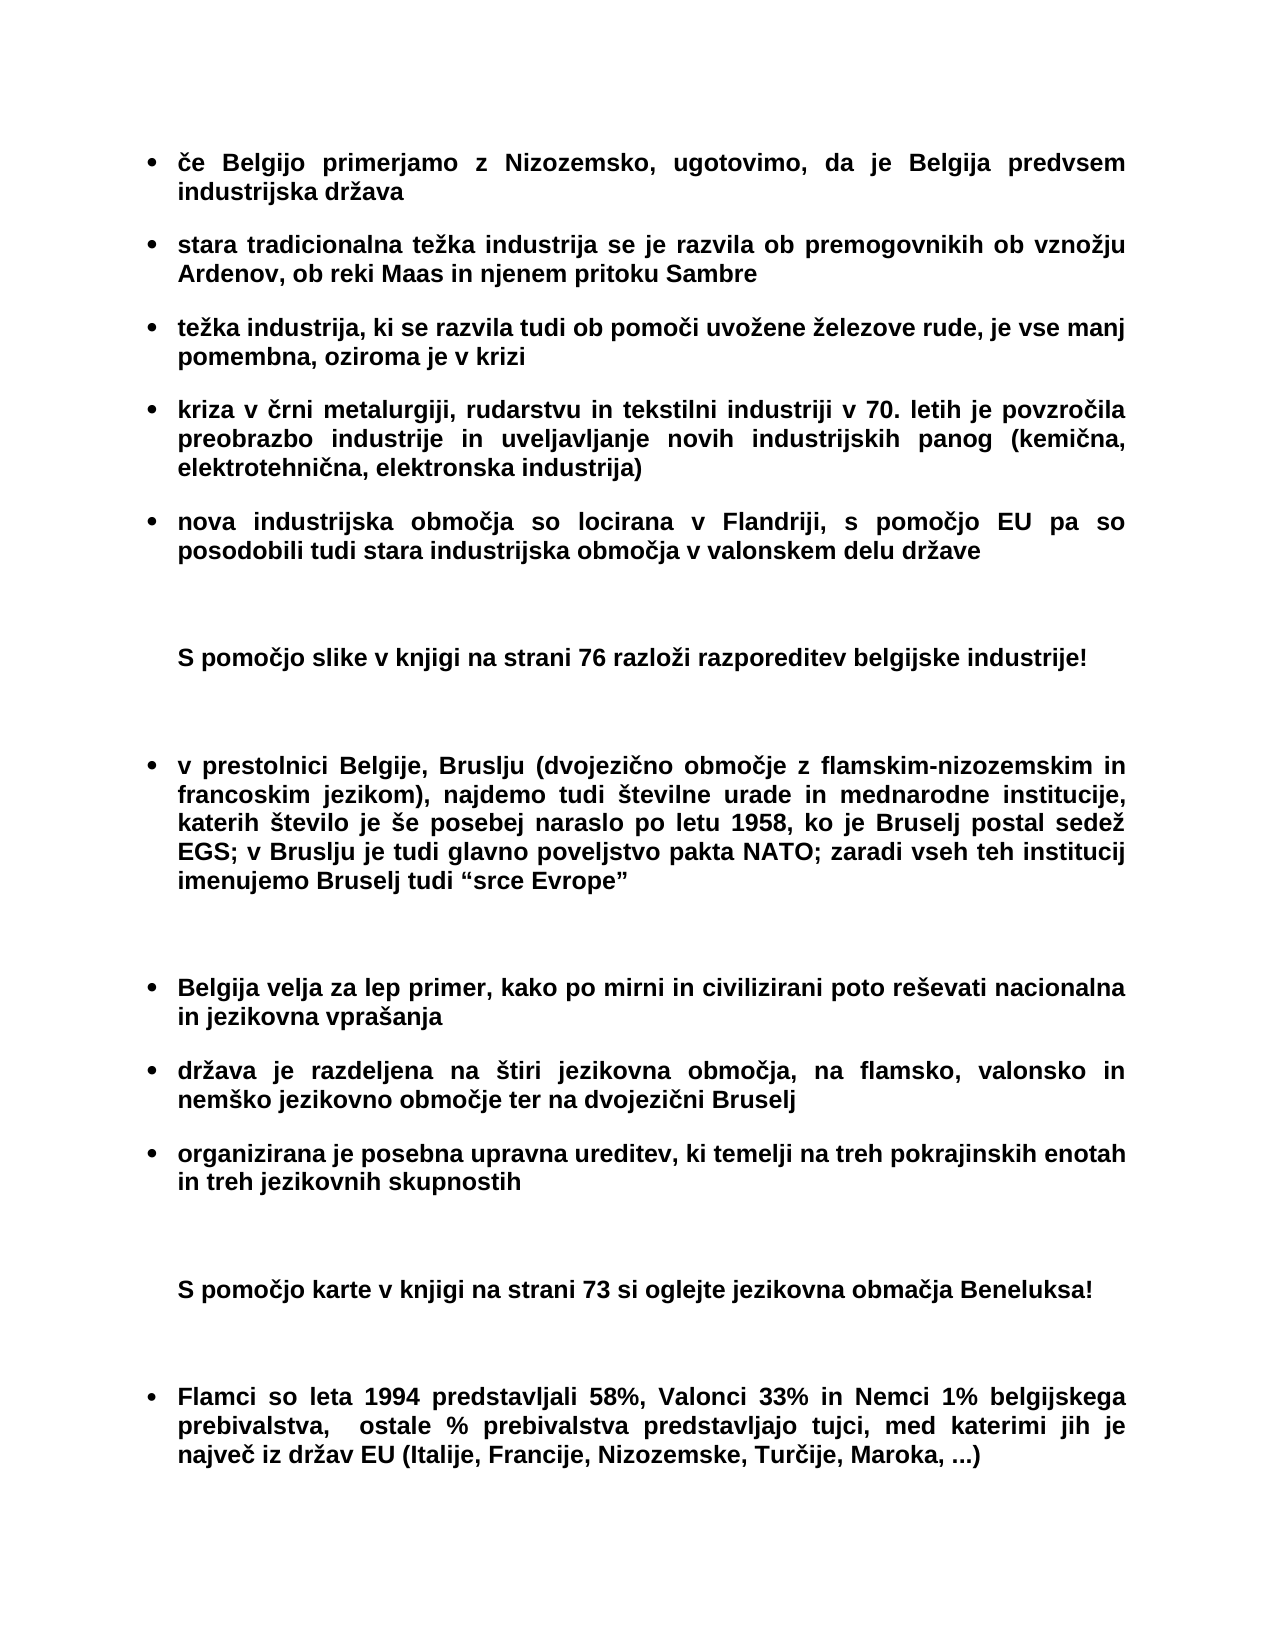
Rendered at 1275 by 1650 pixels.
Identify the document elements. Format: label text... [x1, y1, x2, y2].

list težka industrija, ki se razvila tudi ob pomoči uvožene železove rude, je vse manj pomembna, oziroma je v krizi [148, 313, 1127, 371]
list če Belgijo primerjamo z Nizozemsko, ugotovimo, da je Belgija predvsem industrijska država [148, 148, 1127, 205]
list država je razdeljena na štiri jezikovna območja, na flamsko, valonsko in nemško jezikovno območje ter na dvojezični Bruselj [148, 1056, 1127, 1113]
text S pomočjo slike v knjigi na strani 76 razloži razporeditev belgijske industrije! [177, 643, 1127, 672]
text S pomočjo karte v knjigi na strani 73 si oglejte jezikovna obmačja Beneluksa! [177, 1275, 1127, 1304]
list nova industrijska območja so locirana v Flandriji, s pomočjo EU pa so posodobili tudi stara industrijska območja v valonskem delu države [148, 507, 1127, 564]
list organizirana je posebna upravna ureditev, ki temelji na treh pokrajinskih enotah in treh jezikovnih skupnostih [148, 1138, 1127, 1196]
list stara tradicionalna težka industrija se je razvila ob premogovnikih ob vznožju Ardenov, ob reki Maas in njenem pritoku Sambre [148, 230, 1127, 288]
list Flamci so leta 1994 predstavljali 58%, Valonci 33% in Nemci 1% belgijskega prebivalstva, ostale % prebivalstva predstavljajo tujci, med katerimi jih je največ iz držav EU (Italije, Francije, Nizozemske, Turčije, Maroka, ...) [148, 1382, 1127, 1469]
list v prestolnici Belgije, Bruslju (dvojezično območje z flamskim-nizozemskim in francoskim jezikom), najdemo tudi številne urade in mednarodne institucije, katerih število je še posebej naraslo po letu 1958, ko je Bruselj postal sedež EGS; v Bruslju je tudi glavno poveljstvo pakta NATO; zaradi vseh teh institucij imenujemo Bruselj tudi “srce Evrope” [148, 751, 1127, 894]
list Belgija velja za lep primer, kako po mirni in civilizirani poto reševati nacionalna in jezikovna vprašanja [148, 973, 1127, 1031]
list kriza v črni metalurgiji, rudarstvu in tekstilni industriji v 70. letih je povzročila preobrazbo industrije in uveljavljanje novih industrijskih panog (kemična, elektrotehnična, elektronska industrija) [148, 396, 1127, 482]
